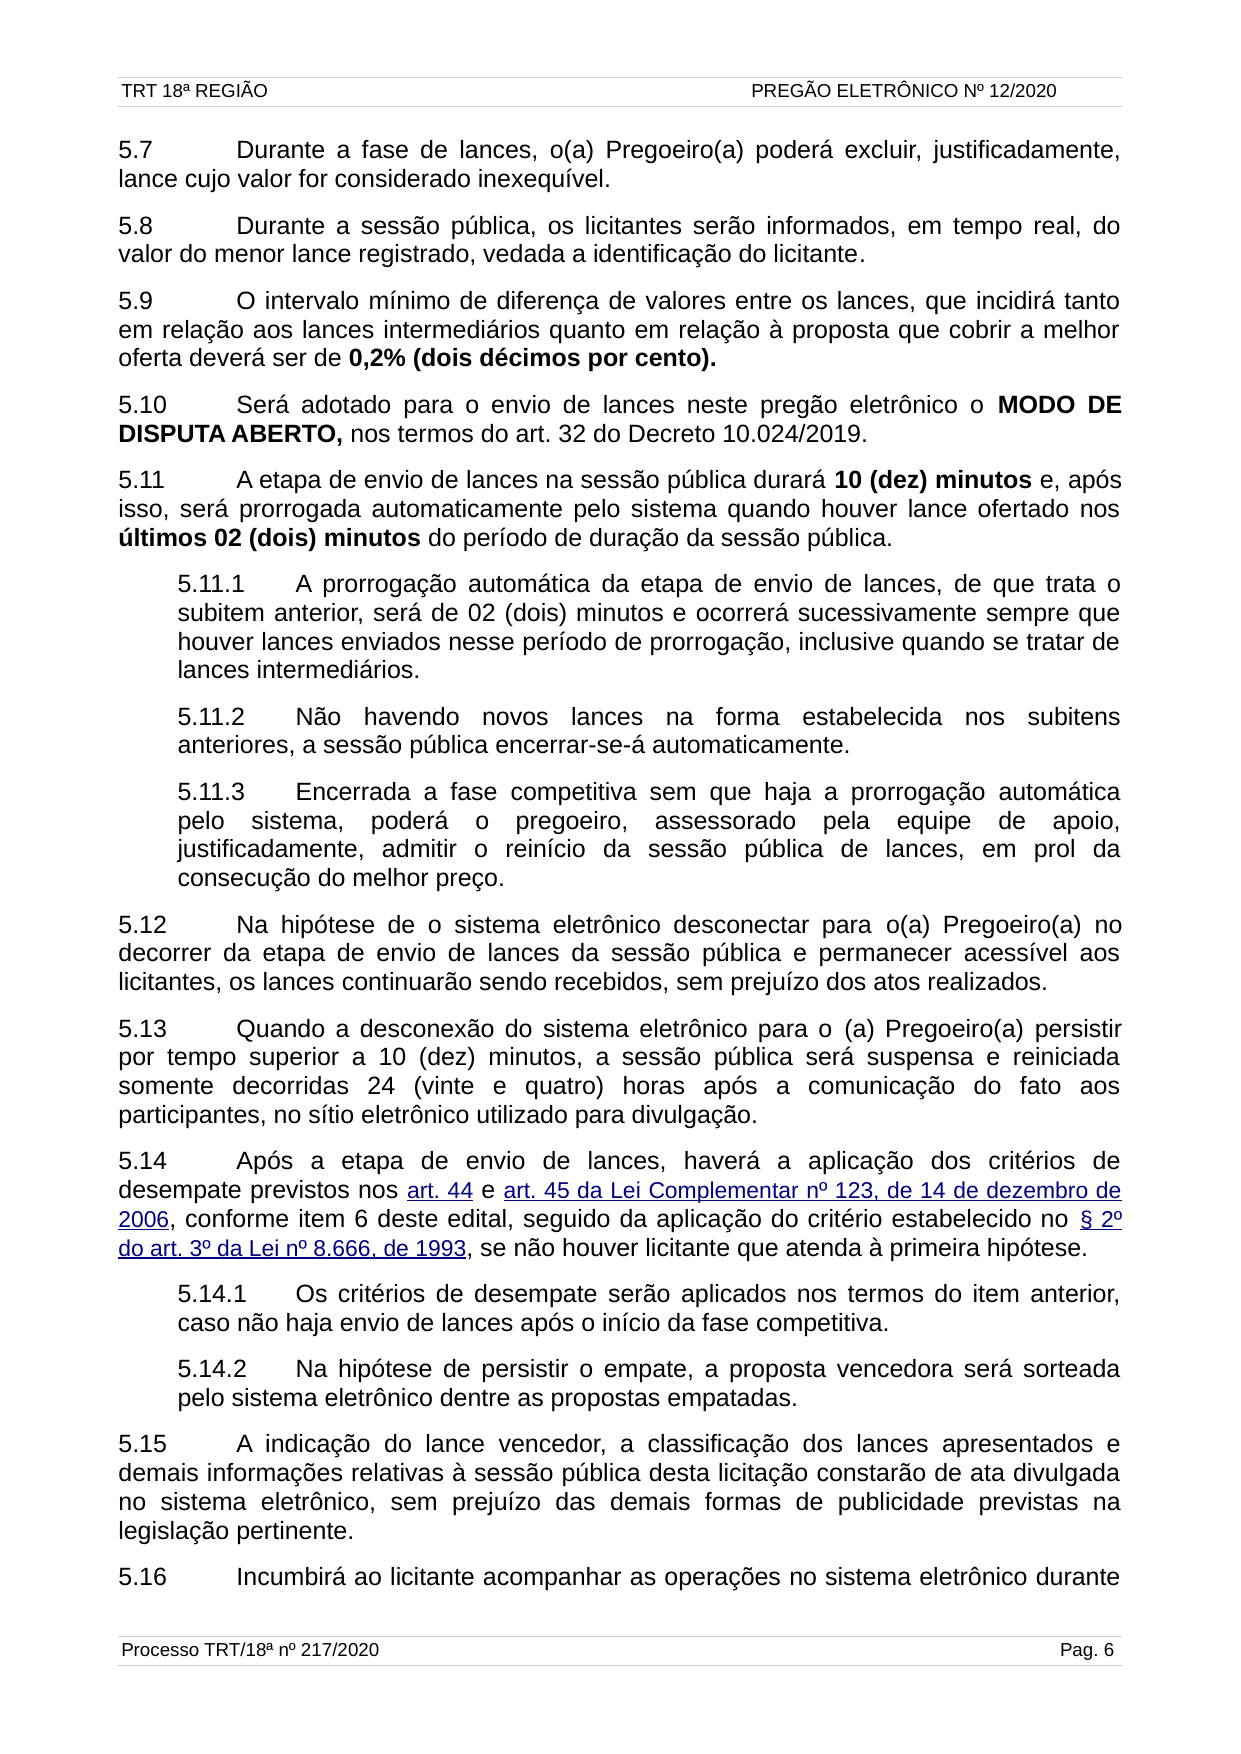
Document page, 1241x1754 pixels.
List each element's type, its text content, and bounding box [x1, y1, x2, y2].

text 5.11.3 Encerrada a fase competitiva sem que haja a prorrogação automática pelo sistema, poderá o pregoeiro, assessorado pela equipe de apoio, justificadamente, admitir o reinício da sessão pública de lances, em prol da consecução do melhor preço. [177, 777, 1122, 892]
text 5.15 A indicação do lance vencedor, a classificação dos lances apresentados e demais informações relativas à sessão pública desta licitação constarão de ata divulgada no sistema eletrônico, sem prejuízo das demais formas de publicidade previstas na legislação pertinente. [118, 1429, 1122, 1544]
text 5.11 A etapa de envio de lances na sessão pública durará 10 (dez) minutos e, após isso, será prorrogada automaticamente pelo sistema quando houver lance ofertado nos últimos 02 (dois) minutos do período de duração da sessão pública. [118, 465, 1122, 551]
text 5.16 Incumbirá ao licitante acompanhar as operações no sistema eletrônico durante [118, 1562, 1122, 1591]
text 5.8 Durante a sessão pública, os licitantes serão informados, em tempo real, do valor do menor lance registrado, vedada a identificação do licitante. [118, 211, 1122, 268]
text 5.14 Após a etapa de envio de lances, haverá a aplicação dos critérios de desempate previstos nos art. 44 e art. 45 da Lei Complementar nº 123, de 14 de dezembro de 2006, conforme item 6 deste edital, seguido da aplicação do critério estabelecido no § 2º do art. 3º da Lei nº 8.666, de 1993, se não houver licitante que atenda à primeira hipótese. [118, 1146, 1122, 1261]
text 5.14.2 Na hipótese de persistir o empate, a proposta vencedora será sorteada pelo sistema eletrônico dentre as propostas empatadas. [177, 1354, 1122, 1412]
text 5.12 Na hipótese de o sistema eletrônico desconectar para o(a) Pregoeiro(a) no decorrer da etapa de envio de lances da sessão pública e permanecer acessível aos licitantes, os lances continuarão sendo recebidos, sem prejuízo dos atos realizados. [118, 910, 1122, 996]
text 5.10 Será adotado para o envio de lances neste pregão eletrônico o MODO DE DISPUTA ABERTO, nos termos do art. 32 do Decreto 10.024/2019. [118, 390, 1122, 447]
text 5.11.2 Não havendo novos lances na forma estabelecida nos subitens anteriores, a sessão pública encerrar-se-á automaticamente. [177, 702, 1122, 759]
text 5.14.1 Os critérios de desempate serão aplicados nos termos do item anterior, caso não haja envio de lances após o início da fase competitiva. [177, 1279, 1122, 1337]
text 5.7 Durante a fase de lances, o(a) Pregoeiro(a) poderá excluir, justificadamente, lance cujo valor for considerado inexequível. [118, 136, 1122, 193]
text 5.11.1 A prorrogação automática da etapa de envio de lances, de que trata o subitem anterior, será de 02 (dois) minutos e ocorrerá sucessivamente sempre que houver lances enviados nesse período de prorrogação, inclusive quando se tratar de lances intermediários. [177, 569, 1122, 684]
text 5.13 Quando a desconexão do sistema eletrônico para o (a) Pregoeiro(a) persistir por tempo superior a 10 (dez) minutos, a sessão pública será suspensa e reiniciada somente decorridas 24 (vinte e quatro) horas após a comunicação do fato aos participantes, no sítio eletrônico utilizado para divulgação. [118, 1014, 1122, 1129]
text 5.9 O intervalo mínimo de diferença de valores entre os lances, que incidirá tanto em relação aos lances intermediários quanto em relação à proposta que cobrir a melhor oferta deverá ser de 0,2% (dois décimos por cento). [118, 286, 1122, 372]
